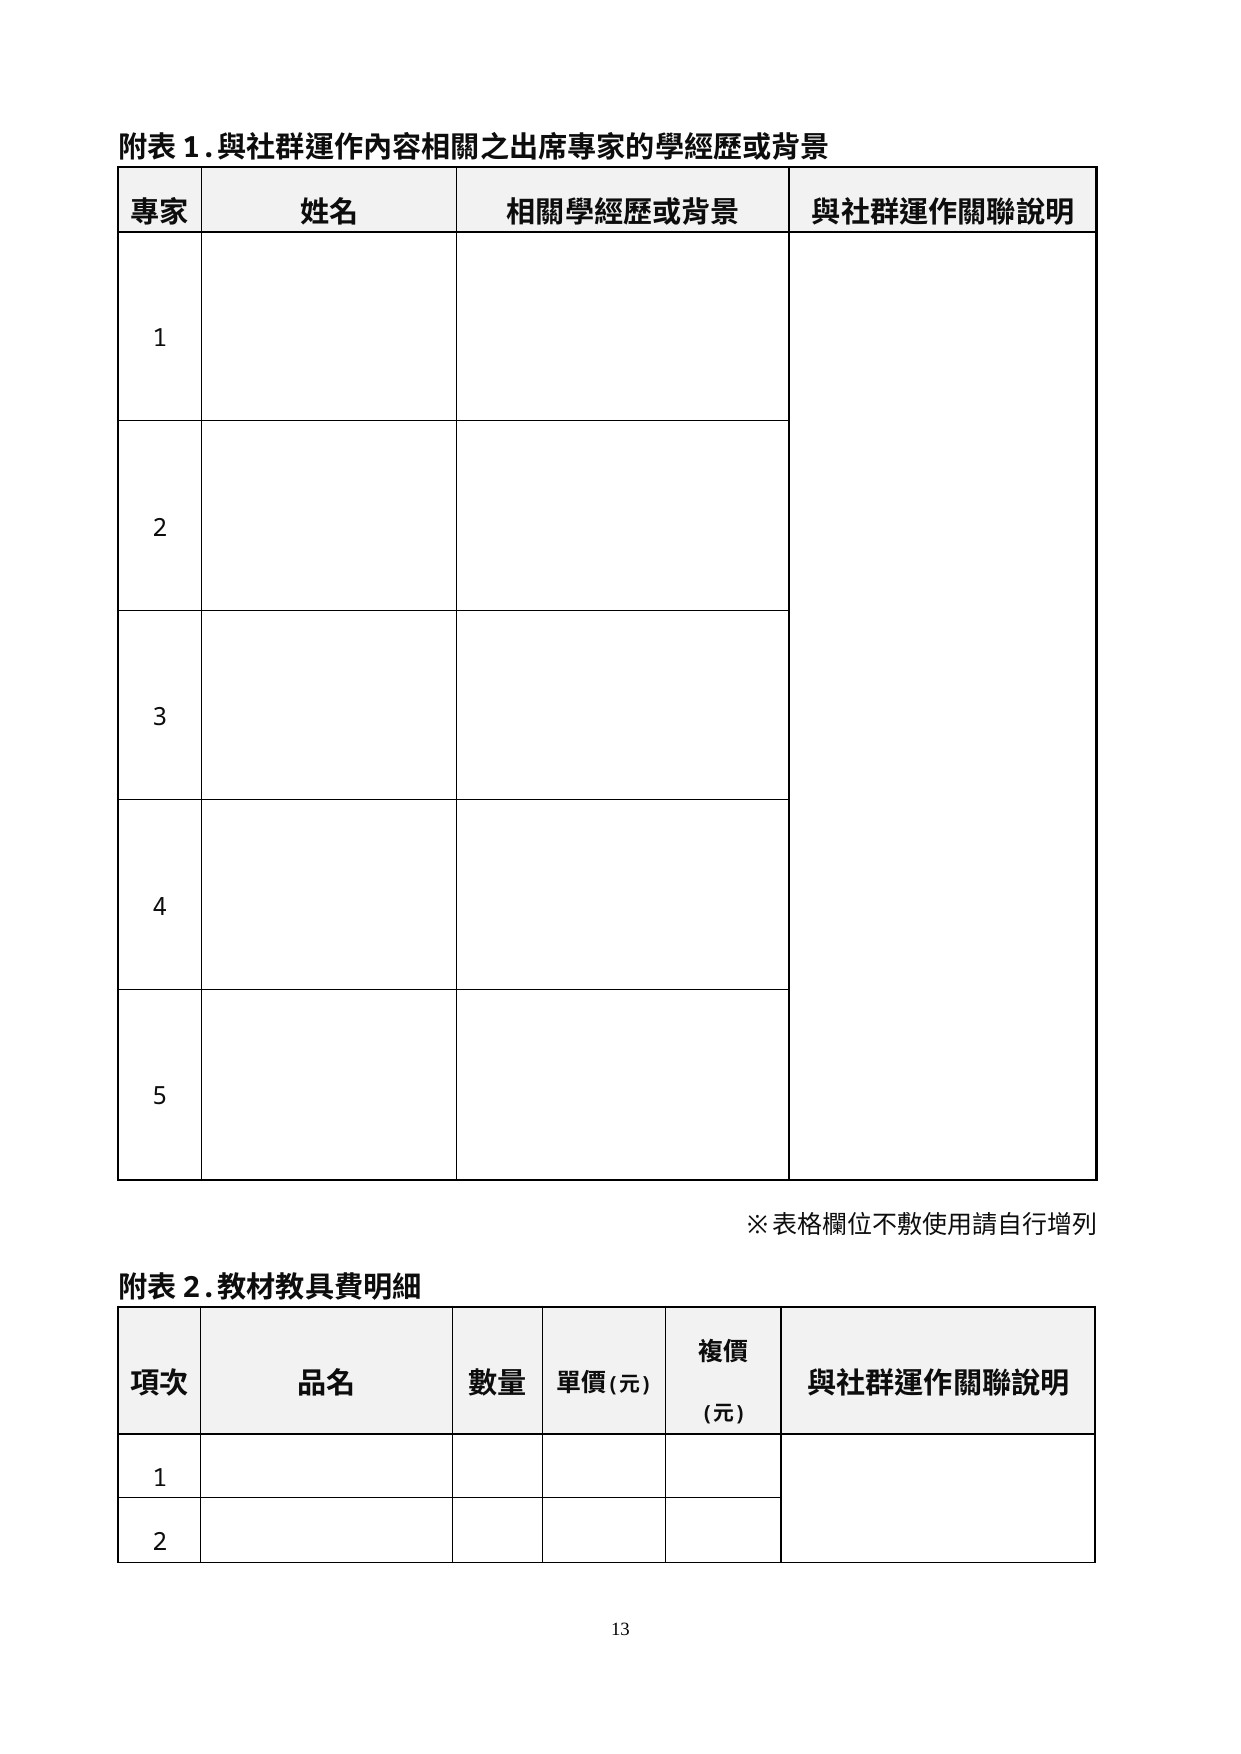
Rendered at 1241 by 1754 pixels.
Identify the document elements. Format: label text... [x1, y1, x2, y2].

table_cell [457, 421, 788, 610]
table_header 單價(元) [543, 1308, 665, 1433]
table_cell [457, 611, 788, 799]
table_cell [543, 1498, 665, 1562]
table_cell 2 [119, 1498, 200, 1562]
table_cell [202, 800, 456, 989]
table_cell 4 [119, 800, 201, 989]
text 附表1.與社群運作內容相關之出席專家的學經歷或背景 [118, 103, 1122, 166]
table_header 數量 [453, 1308, 542, 1433]
table_header 與社群運作關聯說明 [782, 1308, 1094, 1433]
table_header 項次 [119, 1308, 200, 1433]
table_cell [457, 800, 788, 989]
table_header 品名 [201, 1308, 452, 1433]
table_header 複價(元) [666, 1308, 780, 1433]
table_cell 1 [119, 1435, 200, 1497]
table_cell [790, 233, 1095, 1178]
table_cell [543, 1435, 665, 1497]
table_cell [202, 233, 456, 420]
table_header 專家 [119, 168, 201, 231]
table_cell [457, 990, 788, 1178]
text ※表格欄位不敷使用請自行增列 [118, 1181, 1097, 1243]
table_cell [201, 1498, 452, 1562]
table_cell [202, 421, 456, 610]
table_cell [201, 1435, 452, 1497]
table_cell [782, 1435, 1094, 1562]
table_cell 2 [119, 421, 201, 610]
table_cell 5 [119, 990, 201, 1178]
table_cell [457, 233, 788, 420]
table_header 與社群運作關聯說明 [790, 168, 1095, 231]
table_cell [453, 1498, 542, 1562]
table_header 姓名 [202, 168, 456, 231]
table_cell [666, 1498, 780, 1562]
table_cell 1 [119, 233, 201, 420]
table_header 相關學經歷或背景 [457, 168, 788, 231]
table_cell [453, 1435, 542, 1497]
table_cell [202, 611, 456, 799]
table_cell 3 [119, 611, 201, 799]
table_cell [666, 1435, 780, 1497]
table_cell [202, 990, 456, 1178]
text 附表2.教材教具費明細 [118, 1243, 1122, 1306]
